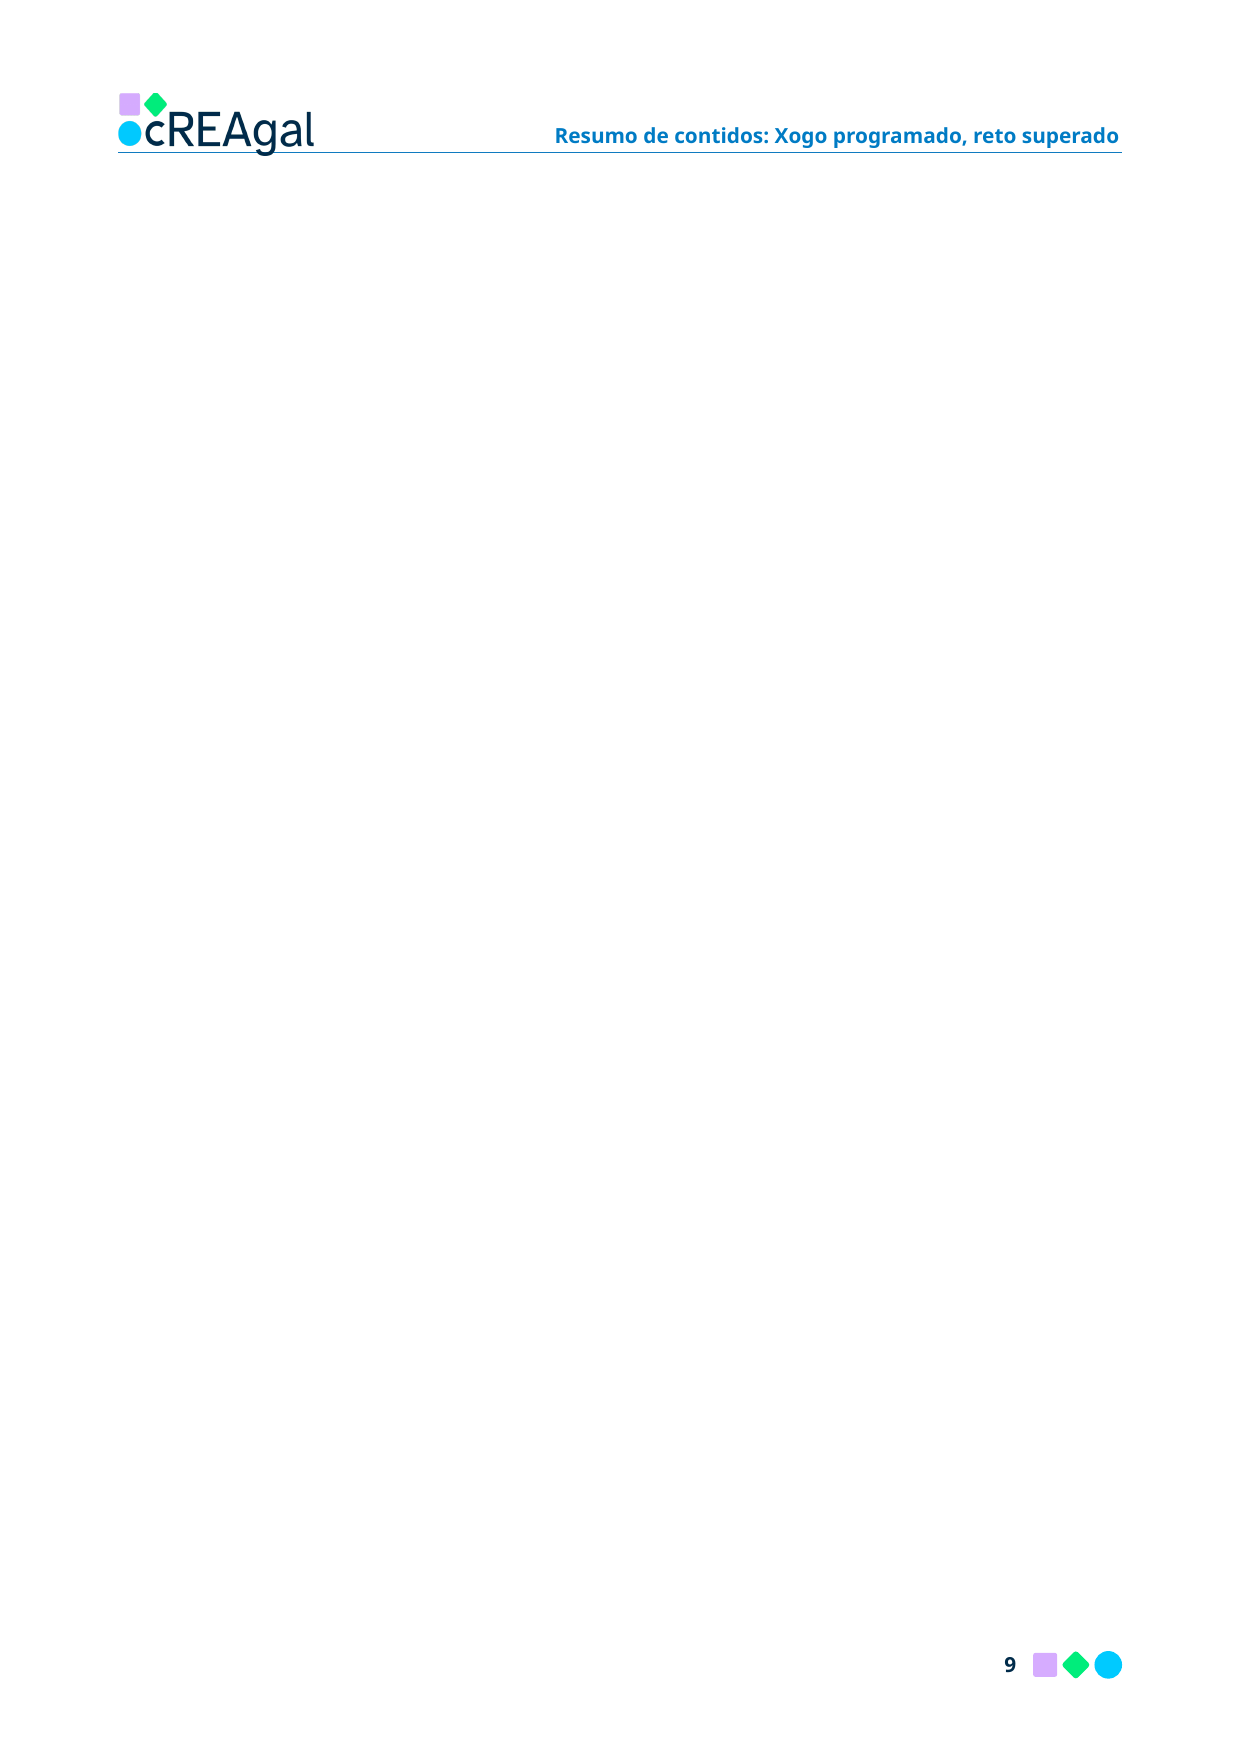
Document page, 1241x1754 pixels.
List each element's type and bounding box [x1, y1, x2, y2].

picture [118, 93, 314, 156]
